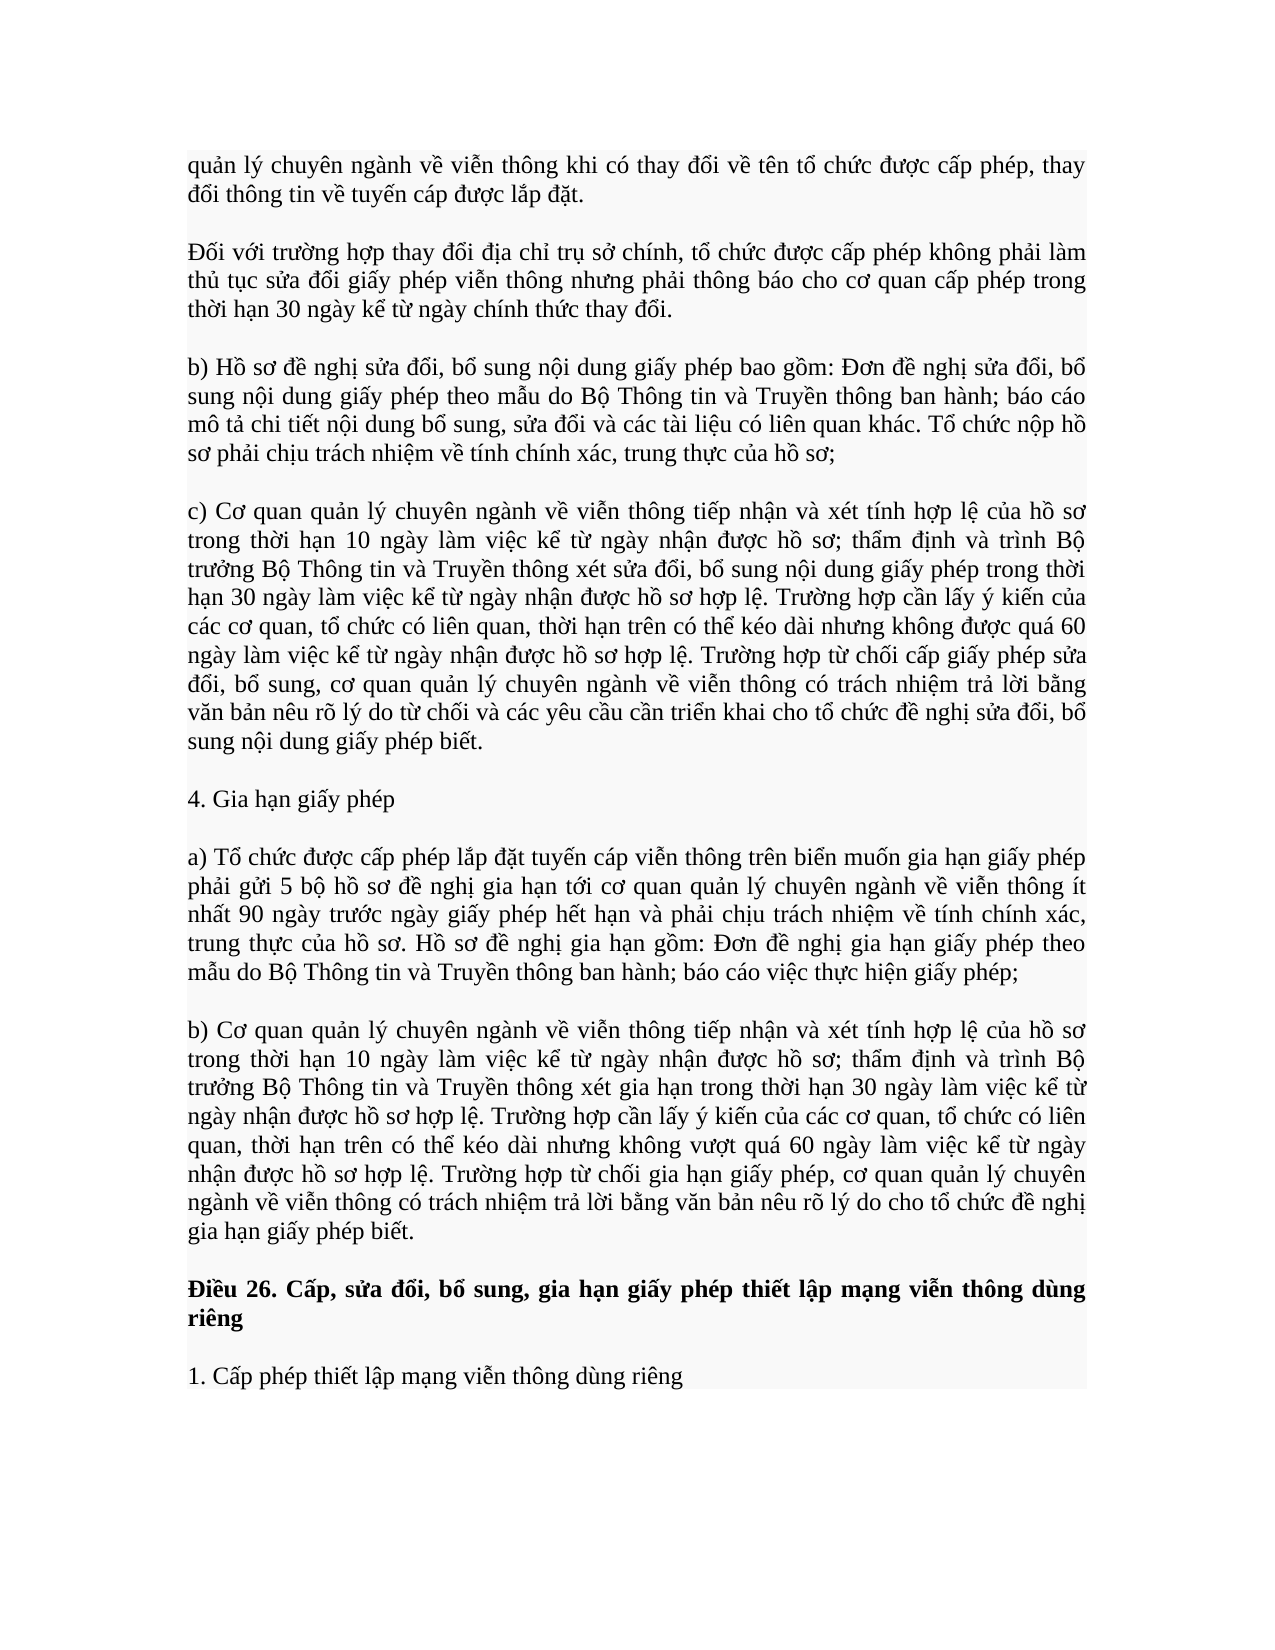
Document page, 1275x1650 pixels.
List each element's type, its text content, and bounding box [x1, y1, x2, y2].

text quản lý chuyên ngành về viễn thông khi có thay đổi về tên tổ chức được cấp phép, thay đổi thông tin về tuyến cáp được lắp đặt. [187, 150, 1087, 207]
text b) Cơ quan quản lý chuyên ngành về viễn thông tiếp nhận và xét tính hợp lệ của hồ sơ trong thời hạn 10 ngày làm việc kể từ ngày nhận được hồ sơ; thẩm định và trình Bộ trưởng Bộ Thông tin và Truyền thông xét gia hạn trong thời hạn 30 ngày làm việc kể từ ngày nhận được hồ sơ hợp lệ. Trường hợp cần lấy ý kiến của các cơ quan, tổ chức có liên quan, thời hạn trên có thể kéo dài nhưng không vượt quá 60 ngày làm việc kể từ ngày nhận được hồ sơ hợp lệ. Trường hợp từ chối gia hạn giấy phép, cơ quan quản lý chuyên ngành về viễn thông có trách nhiệm trả lời bằng văn bản nêu rõ lý do cho tổ chức đề nghị gia hạn giấy phép biết. [187, 1015, 1087, 1245]
text a) Tổ chức được cấp phép lắp đặt tuyến cáp viễn thông trên biển muốn gia hạn giấy phép phải gửi 5 bộ hồ sơ đề nghị gia hạn tới cơ quan quản lý chuyên ngành về viễn thông ít nhất 90 ngày trước ngày giấy phép hết hạn và phải chịu trách nhiệm về tính chính xác, trung thực của hồ sơ. Hồ sơ đề nghị gia hạn gồm: Đơn đề nghị gia hạn giấy phép theo mẫu do Bộ Thông tin và Truyền thông ban hành; báo cáo việc thực hiện giấy phép; [187, 842, 1087, 986]
text 1. Cấp phép thiết lập mạng viễn thông dùng riêng [187, 1361, 1087, 1389]
text Đối với trường hợp thay đổi địa chỉ trụ sở chính, tổ chức được cấp phép không phải làm thủ tục sửa đổi giấy phép viễn thông nhưng phải thông báo cho cơ quan cấp phép trong thời hạn 30 ngày kể từ ngày chính thức thay đổi. [187, 237, 1087, 323]
text c) Cơ quan quản lý chuyên ngành về viễn thông tiếp nhận và xét tính hợp lệ của hồ sơ trong thời hạn 10 ngày làm việc kể từ ngày nhận được hồ sơ; thẩm định và trình Bộ trưởng Bộ Thông tin và Truyền thông xét sửa đổi, bổ sung nội dung giấy phép trong thời hạn 30 ngày làm việc kể từ ngày nhận được hồ sơ hợp lệ. Trường hợp cần lấy ý kiến của các cơ quan, tổ chức có liên quan, thời hạn trên có thể kéo dài nhưng không được quá 60 ngày làm việc kể từ ngày nhận được hồ sơ hợp lệ. Trường hợp từ chối cấp giấy phép sửa đổi, bổ sung, cơ quan quản lý chuyên ngành về viễn thông có trách nhiệm trả lời bằng văn bản nêu rõ lý do từ chối và các yêu cầu cần triển khai cho tổ chức đề nghị sửa đổi, bổ sung nội dung giấy phép biết. [187, 496, 1087, 755]
text 4. Gia hạn giấy phép [187, 784, 1087, 813]
text Điều 26. Cấp, sửa đổi, bổ sung, gia hạn giấy phép thiết lập mạng viễn thông dùng riêng [187, 1274, 1087, 1332]
text b) Hồ sơ đề nghị sửa đổi, bổ sung nội dung giấy phép bao gồm: Đơn đề nghị sửa đổi, bổ sung nội dung giấy phép theo mẫu do Bộ Thông tin và Truyền thông ban hành; báo cáo mô tả chi tiết nội dung bổ sung, sửa đổi và các tài liệu có liên quan khác. Tổ chức nộp hồ sơ phải chịu trách nhiệm về tính chính xác, trung thực của hồ sơ; [187, 352, 1087, 467]
